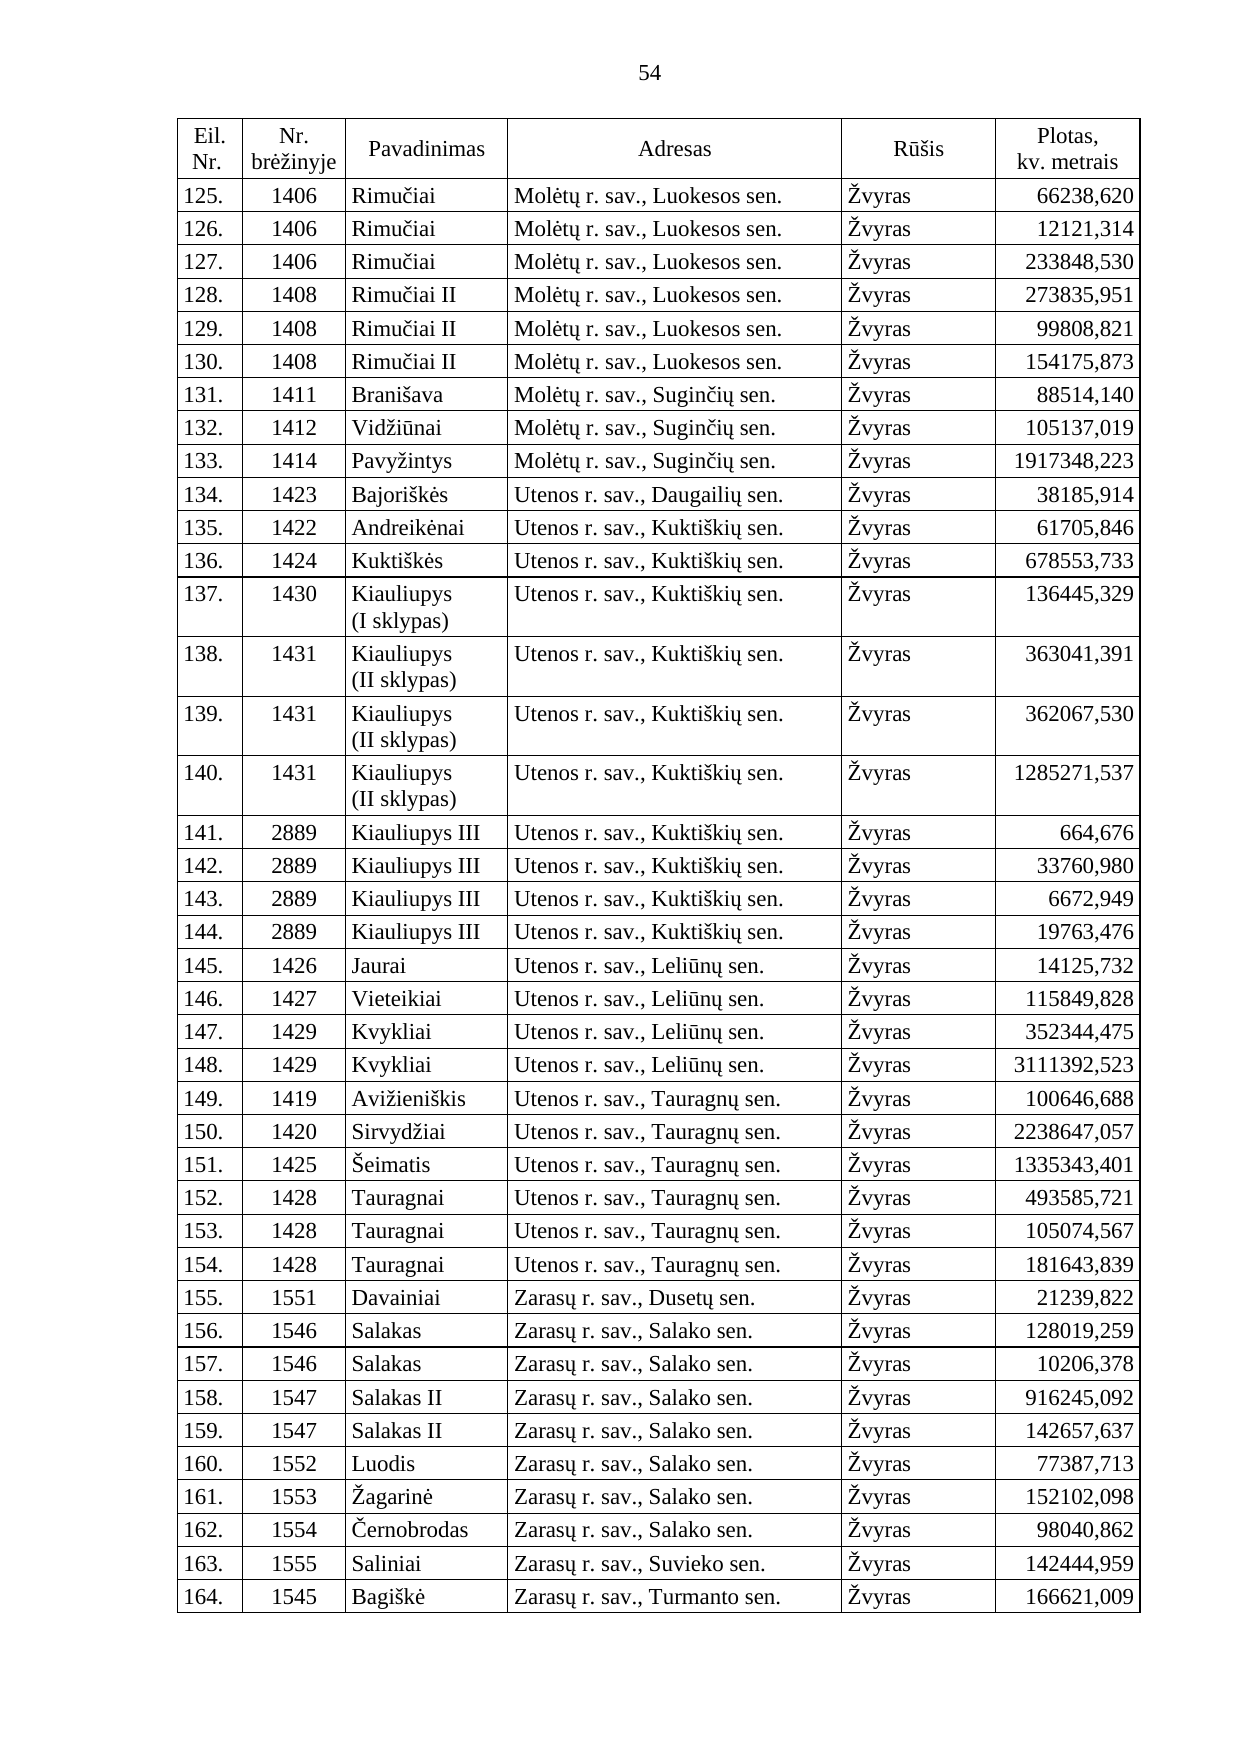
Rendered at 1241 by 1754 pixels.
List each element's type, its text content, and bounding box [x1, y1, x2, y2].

table_cell Saliniai [346, 1547, 507, 1579]
table_cell Žvyras [842, 916, 995, 948]
table_cell 1422 [243, 511, 345, 543]
table_cell Kiauliupys III [346, 882, 507, 914]
table_cell Zarasų r. sav., Salako sen. [508, 1414, 841, 1446]
table_cell 142. [178, 849, 242, 881]
table_cell Žvyras [842, 378, 995, 410]
table_cell 132. [178, 411, 242, 443]
table_cell Žvyras [842, 511, 995, 543]
table_cell Luodis [346, 1447, 507, 1479]
table_cell 2889 [243, 816, 345, 848]
table_cell 1546 [243, 1348, 345, 1380]
table_cell Žvyras [842, 1547, 995, 1579]
table_cell Molėtų r. sav., Luokesos sen. [508, 179, 841, 211]
table_cell Žvyras [842, 279, 995, 311]
table_cell 1408 [243, 279, 345, 311]
table_cell Žagarinė [346, 1480, 507, 1513]
table_cell Andreikėnai [346, 511, 507, 543]
table_cell 1551 [243, 1281, 345, 1313]
table_cell Žvyras [842, 756, 995, 815]
table_cell Žvyras [842, 345, 995, 377]
table_cell Bajoriškės [346, 478, 507, 510]
table_cell 115849,828 [996, 982, 1139, 1014]
table_cell Žvyras [842, 312, 995, 344]
table_cell Utenos r. sav., Daugailių sen. [508, 478, 841, 510]
table_cell Utenos r. sav., Kuktiškių sen. [508, 882, 841, 914]
table_cell 1411 [243, 378, 345, 410]
table_cell Rimučiai II [346, 279, 507, 311]
table_cell 157. [178, 1348, 242, 1380]
table_cell 1429 [243, 1049, 345, 1081]
table_cell 233848,530 [996, 245, 1139, 277]
table_cell Žvyras [842, 1115, 995, 1147]
table_cell Rimučiai [346, 245, 507, 277]
table_cell 130. [178, 345, 242, 377]
table_cell Žvyras [842, 1181, 995, 1213]
table_cell Avižieniškis [346, 1082, 507, 1114]
table_cell 160. [178, 1447, 242, 1479]
table_cell 154175,873 [996, 345, 1139, 377]
table_cell Žvyras [842, 849, 995, 881]
table_cell 1429 [243, 1015, 345, 1047]
table_cell Žvyras [842, 1248, 995, 1280]
table_cell Žvyras [842, 1514, 995, 1546]
table_cell Žvyras [842, 478, 995, 510]
table_cell Žvyras [842, 1215, 995, 1247]
table_cell Žvyras [842, 212, 995, 244]
table_cell Molėtų r. sav., Luokesos sen. [508, 312, 841, 344]
table_cell 128. [178, 279, 242, 311]
table_cell Zarasų r. sav., Salako sen. [508, 1348, 841, 1380]
table_cell 135. [178, 511, 242, 543]
table_cell 141. [178, 816, 242, 848]
table_cell 98040,862 [996, 1514, 1139, 1546]
table_cell Kiauliupys (I sklypas) [346, 578, 507, 636]
table_cell 678553,733 [996, 544, 1139, 576]
table_cell 363041,391 [996, 637, 1139, 696]
table_cell Žvyras [842, 1049, 995, 1081]
table_cell 1412 [243, 411, 345, 443]
table_cell Utenos r. sav., Tauragnų sen. [508, 1082, 841, 1114]
table_cell 1430 [243, 578, 345, 636]
table_cell Utenos r. sav., Leliūnų sen. [508, 949, 841, 981]
table_cell 159. [178, 1414, 242, 1446]
table_cell 152. [178, 1181, 242, 1213]
table_cell Zarasų r. sav., Dusetų sen. [508, 1281, 841, 1313]
table_cell 88514,140 [996, 378, 1139, 410]
table_cell 136. [178, 544, 242, 576]
table_cell Žvyras [842, 1580, 995, 1612]
table_cell Molėtų r. sav., Suginčių sen. [508, 411, 841, 443]
table_cell Žvyras [842, 1281, 995, 1313]
table_cell 1431 [243, 697, 345, 755]
table_cell 105137,019 [996, 411, 1139, 443]
table_cell 10206,378 [996, 1348, 1139, 1380]
table_cell 1408 [243, 312, 345, 344]
table_header Nr. brėžinyje [243, 119, 345, 178]
table_cell 1406 [243, 179, 345, 211]
table_cell Žvyras [842, 1381, 995, 1413]
table_cell Utenos r. sav., Kuktiškių sen. [508, 578, 841, 636]
table_cell Kuktiškės [346, 544, 507, 576]
table_cell Molėtų r. sav., Suginčių sen. [508, 378, 841, 410]
table_header Rūšis [842, 119, 995, 178]
table_cell 134. [178, 478, 242, 510]
table_cell 137. [178, 578, 242, 636]
table_cell Žvyras [842, 1082, 995, 1114]
table_cell Utenos r. sav., Kuktiškių sen. [508, 544, 841, 576]
table_cell Žvyras [842, 882, 995, 914]
table_cell 2238647,057 [996, 1115, 1139, 1147]
table_cell 1431 [243, 637, 345, 696]
table_cell 154. [178, 1248, 242, 1280]
table_cell 147. [178, 1015, 242, 1047]
table_cell 1553 [243, 1480, 345, 1513]
table_cell 1555 [243, 1547, 345, 1579]
table_cell Žvyras [842, 1447, 995, 1479]
table_cell 2889 [243, 849, 345, 881]
table_cell 1414 [243, 445, 345, 477]
table_cell Salakas [346, 1348, 507, 1380]
table_cell Kiauliupys (II sklypas) [346, 637, 507, 696]
table_cell 2889 [243, 882, 345, 914]
table_cell 1419 [243, 1082, 345, 1114]
table_cell Zarasų r. sav., Suvieko sen. [508, 1547, 841, 1579]
table_cell Žvyras [842, 637, 995, 696]
table_cell 38185,914 [996, 478, 1139, 510]
table_cell 139. [178, 697, 242, 755]
table_cell 105074,567 [996, 1215, 1139, 1247]
table_cell 273835,951 [996, 279, 1139, 311]
table_cell 133. [178, 445, 242, 477]
table_cell 1552 [243, 1447, 345, 1479]
table_cell Zarasų r. sav., Turmanto sen. [508, 1580, 841, 1612]
table_cell Černobrodas [346, 1514, 507, 1546]
table_cell 1547 [243, 1381, 345, 1413]
table_cell Vidžiūnai [346, 411, 507, 443]
table_cell Jaurai [346, 949, 507, 981]
table_cell Davainiai [346, 1281, 507, 1313]
table_cell Zarasų r. sav., Salako sen. [508, 1381, 841, 1413]
table_cell Molėtų r. sav., Luokesos sen. [508, 279, 841, 311]
table_cell 33760,980 [996, 849, 1139, 881]
table_cell 145. [178, 949, 242, 981]
table_cell 158. [178, 1381, 242, 1413]
table_cell 155. [178, 1281, 242, 1313]
table_cell Žvyras [842, 411, 995, 443]
table_cell 1426 [243, 949, 345, 981]
table_cell 100646,688 [996, 1082, 1139, 1114]
table_cell Žvyras [842, 982, 995, 1014]
table_cell 152102,098 [996, 1480, 1139, 1513]
table_cell 1427 [243, 982, 345, 1014]
table_cell Utenos r. sav., Tauragnų sen. [508, 1248, 841, 1280]
table_cell Utenos r. sav., Kuktiškių sen. [508, 511, 841, 543]
table_cell Tauragnai [346, 1181, 507, 1213]
table_cell 1546 [243, 1314, 345, 1346]
table_cell 14125,732 [996, 949, 1139, 981]
table_cell 1547 [243, 1414, 345, 1446]
table_cell Rimučiai [346, 212, 507, 244]
table_cell Žvyras [842, 816, 995, 848]
table_cell 146. [178, 982, 242, 1014]
table_cell 21239,822 [996, 1281, 1139, 1313]
table_cell 493585,721 [996, 1181, 1139, 1213]
table_cell 162. [178, 1514, 242, 1546]
table_cell 19763,476 [996, 916, 1139, 948]
table_cell 77387,713 [996, 1447, 1139, 1479]
table_cell 143. [178, 882, 242, 914]
table_cell 131. [178, 378, 242, 410]
table_cell Žvyras [842, 445, 995, 477]
table_cell Utenos r. sav., Kuktiškių sen. [508, 637, 841, 696]
table_cell 150. [178, 1115, 242, 1147]
table_cell 138. [178, 637, 242, 696]
table_header Eil. Nr. [178, 119, 242, 178]
table_cell 1285271,537 [996, 756, 1139, 815]
table_cell Žvyras [842, 1314, 995, 1346]
table_cell Utenos r. sav., Tauragnų sen. [508, 1148, 841, 1180]
table_cell 161. [178, 1480, 242, 1513]
table_cell Zarasų r. sav., Salako sen. [508, 1447, 841, 1479]
table_cell 1431 [243, 756, 345, 815]
table_cell 164. [178, 1580, 242, 1612]
table_cell 1408 [243, 345, 345, 377]
table_cell Rimučiai [346, 179, 507, 211]
table_cell 352344,475 [996, 1015, 1139, 1047]
table_cell 140. [178, 756, 242, 815]
table_cell 142657,637 [996, 1414, 1139, 1446]
table_cell Salakas [346, 1314, 507, 1346]
table_cell Kiauliupys III [346, 849, 507, 881]
table_cell Žvyras [842, 1148, 995, 1180]
table_cell Utenos r. sav., Leliūnų sen. [508, 1015, 841, 1047]
table_cell 1420 [243, 1115, 345, 1147]
table_cell Žvyras [842, 245, 995, 277]
table_cell Rimučiai II [346, 345, 507, 377]
table_cell 6672,949 [996, 882, 1139, 914]
table_header Adresas [508, 119, 841, 178]
table_cell Kiauliupys (II sklypas) [346, 697, 507, 755]
table_cell 1428 [243, 1248, 345, 1280]
table_cell 66238,620 [996, 179, 1139, 211]
table_cell 149. [178, 1082, 242, 1114]
table_cell 144. [178, 916, 242, 948]
table_cell 916245,092 [996, 1381, 1139, 1413]
table_cell 12121,314 [996, 212, 1139, 244]
table_cell Kiauliupys (II sklypas) [346, 756, 507, 815]
table_cell 166621,009 [996, 1580, 1139, 1612]
table_cell Utenos r. sav., Kuktiškių sen. [508, 697, 841, 755]
table_cell Žvyras [842, 1414, 995, 1446]
table_cell 362067,530 [996, 697, 1139, 755]
table_cell 153. [178, 1215, 242, 1247]
table_cell Bagiškė [346, 1580, 507, 1612]
table_cell Žvyras [842, 949, 995, 981]
table_cell 1428 [243, 1181, 345, 1213]
table_cell 1406 [243, 245, 345, 277]
table_cell 3111392,523 [996, 1049, 1139, 1081]
table_cell Sirvydžiai [346, 1115, 507, 1147]
table_cell 151. [178, 1148, 242, 1180]
table_cell 1428 [243, 1215, 345, 1247]
table_cell Žvyras [842, 544, 995, 576]
table_cell Molėtų r. sav., Luokesos sen. [508, 212, 841, 244]
table_cell Utenos r. sav., Tauragnų sen. [508, 1181, 841, 1213]
table_cell 1335343,401 [996, 1148, 1139, 1180]
table_cell Molėtų r. sav., Suginčių sen. [508, 445, 841, 477]
table_cell 127. [178, 245, 242, 277]
table_cell Utenos r. sav., Kuktiškių sen. [508, 756, 841, 815]
table_cell Molėtų r. sav., Luokesos sen. [508, 345, 841, 377]
table_cell Vieteikiai [346, 982, 507, 1014]
table_cell Utenos r. sav., Leliūnų sen. [508, 1049, 841, 1081]
table_cell Zarasų r. sav., Salako sen. [508, 1314, 841, 1346]
table_cell Kiauliupys III [346, 916, 507, 948]
table_cell Žvyras [842, 578, 995, 636]
table_cell 126. [178, 212, 242, 244]
table_cell Utenos r. sav., Tauragnų sen. [508, 1115, 841, 1147]
table_cell Salakas II [346, 1414, 507, 1446]
table_cell 136445,329 [996, 578, 1139, 636]
table_cell 148. [178, 1049, 242, 1081]
table_cell 99808,821 [996, 312, 1139, 344]
table_cell 61705,846 [996, 511, 1139, 543]
table_cell 156. [178, 1314, 242, 1346]
table_cell Utenos r. sav., Kuktiškių sen. [508, 816, 841, 848]
table_cell 163. [178, 1547, 242, 1579]
table_cell Utenos r. sav., Kuktiškių sen. [508, 916, 841, 948]
table_cell Žvyras [842, 1480, 995, 1513]
table_cell 128019,259 [996, 1314, 1139, 1346]
table_cell Utenos r. sav., Tauragnų sen. [508, 1215, 841, 1247]
table_cell Zarasų r. sav., Salako sen. [508, 1480, 841, 1513]
table_cell Kvykliai [346, 1015, 507, 1047]
table_cell Utenos r. sav., Kuktiškių sen. [508, 849, 841, 881]
table_cell Žvyras [842, 1015, 995, 1047]
table_cell Kvykliai [346, 1049, 507, 1081]
table_cell Tauragnai [346, 1248, 507, 1280]
table_cell 142444,959 [996, 1547, 1139, 1579]
table_cell Molėtų r. sav., Luokesos sen. [508, 245, 841, 277]
table_cell 1545 [243, 1580, 345, 1612]
table_cell 1406 [243, 212, 345, 244]
table_cell Žvyras [842, 1348, 995, 1380]
table_cell 1917348,223 [996, 445, 1139, 477]
table_header Pavadinimas [346, 119, 507, 178]
table_cell Pavyžintys [346, 445, 507, 477]
table_cell Utenos r. sav., Leliūnų sen. [508, 982, 841, 1014]
table_cell 664,676 [996, 816, 1139, 848]
table_cell 181643,839 [996, 1248, 1139, 1280]
table_cell Kiauliupys III [346, 816, 507, 848]
table_cell 1554 [243, 1514, 345, 1546]
table_cell 2889 [243, 916, 345, 948]
table_cell Zarasų r. sav., Salako sen. [508, 1514, 841, 1546]
table_cell 1424 [243, 544, 345, 576]
table_cell Žvyras [842, 179, 995, 211]
table_cell 1423 [243, 478, 345, 510]
table_cell Šeimatis [346, 1148, 507, 1180]
table_cell 1425 [243, 1148, 345, 1180]
table_header Plotas, kv. metrais [996, 119, 1139, 178]
table_cell Rimučiai II [346, 312, 507, 344]
table_cell Tauragnai [346, 1215, 507, 1247]
table_cell Žvyras [842, 697, 995, 755]
table_cell Branišava [346, 378, 507, 410]
table_cell Salakas II [346, 1381, 507, 1413]
table_cell 125. [178, 179, 242, 211]
table_cell 129. [178, 312, 242, 344]
